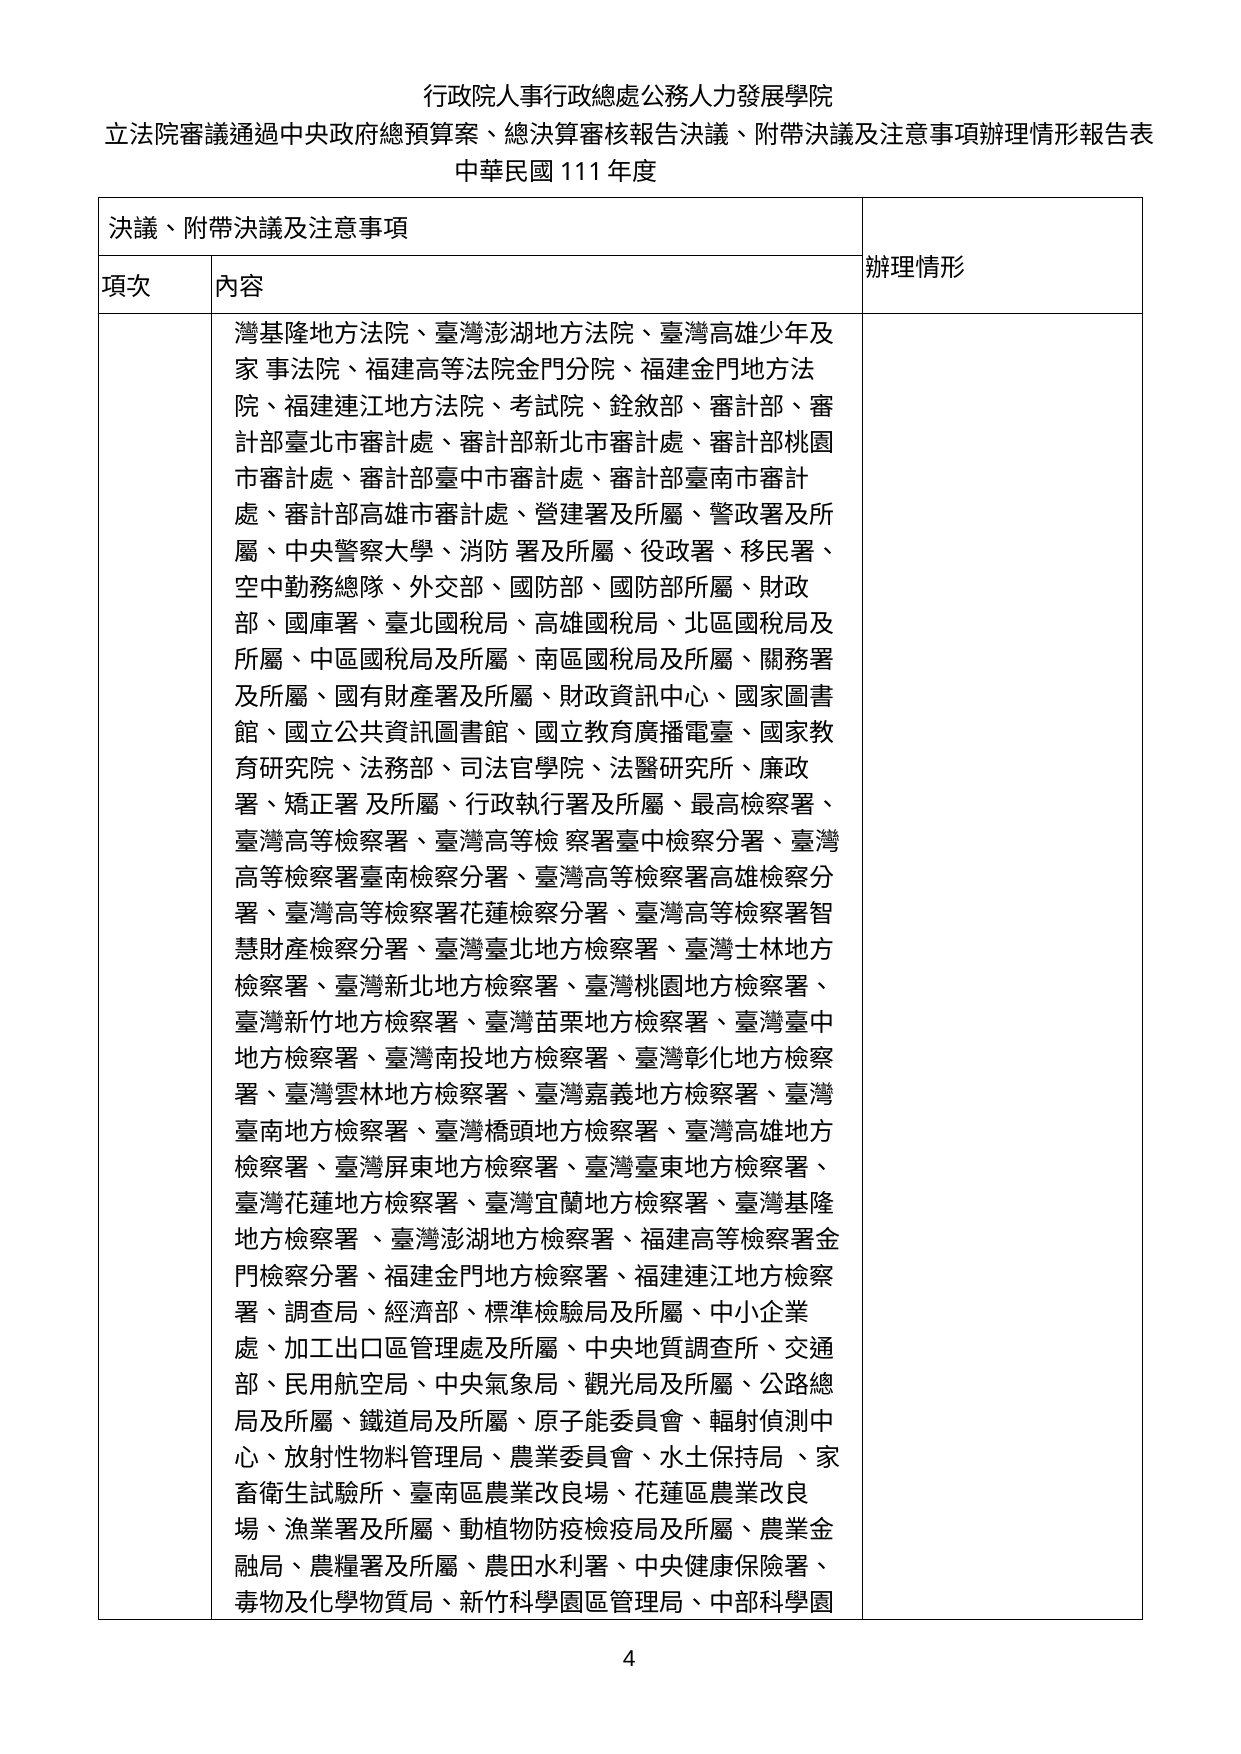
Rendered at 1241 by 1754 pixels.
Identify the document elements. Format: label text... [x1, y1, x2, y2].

table_cell [99, 314, 211, 1619]
table_cell 內容 [212, 256, 862, 313]
table_cell [863, 314, 1142, 1619]
table_header 決議、附帶決議及注意事項 [99, 198, 862, 254]
table_cell 項次 [99, 256, 211, 313]
table_cell 灣基隆地方法院、臺灣澎湖地方法院、臺灣高雄少年及家 事法院、福建高等法院金門分院、福建金門地方法院、福建連江地方法院、考試院、銓敘部、審計部、審計部臺北市審計處、審計部新北市審計處、審計部桃園市審計處、審計部臺中市審計處、審計部臺南市審計處、審計部高雄市審計處、營建署及所屬、警政署及所屬、中央警察大學、消防 署及所屬、役政署、移民署、空中勤務總隊、外交部、國防部、國防部所屬、財政部、國庫署、臺北國稅局、高雄國稅局、北區國稅局及所屬、中區國稅局及所屬、南區國稅局及所屬、關務署及所屬、國有財產署及所屬、財政資訊中心、國家圖書館、國立公共資訊圖書館、國立教育廣播電臺、國家教育研究院、法務部、司法官學院、法醫研究所、廉政署、矯正署 及所屬、行政執行署及所屬、最高檢察署、臺灣高等檢察署、臺灣高等檢 察署臺中檢察分署、臺灣高等檢察署臺南檢察分署、臺灣高等檢察署高雄檢察分署、臺灣高等檢察署花蓮檢察分署、臺灣高等檢察署智慧財產檢察分署、臺灣臺北地方檢察署、臺灣士林地方檢察署、臺灣新北地方檢察署、臺灣桃園地方檢察署、臺灣新竹地方檢察署、臺灣苗栗地方檢察署、臺灣臺中地方檢察署、臺灣南投地方檢察署、臺灣彰化地方檢察署、臺灣雲林地方檢察署、臺灣嘉義地方檢察署、臺灣臺南地方檢察署、臺灣橋頭地方檢察署、臺灣高雄地方檢察署、臺灣屏東地方檢察署、臺灣臺東地方檢察署、臺灣花蓮地方檢察署、臺灣宜蘭地方檢察署、臺灣基隆地方檢察署 、臺灣澎湖地方檢察署、福建高等檢察署金門檢察分署、福建金門地方檢察署、福建連江地方檢察署、調查局、經濟部、標準檢驗局及所屬、中小企業處、加工出口區管理處及所屬、中央地質調查所、交通部、民用航空局、中央氣象局、觀光局及所屬、公路總局及所屬、鐵道局及所屬、原子能委員會、輻射偵測中心、放射性物料管理局、農業委員會、水土保持局 、家畜衛生試驗所、臺南區農業改良場、花蓮區農業改良場、漁業署及所屬、動植物防疫檢疫局及所屬、農業金融局、農糧署及所屬、農田水利署、中央健康保險署、毒物及化學物質局、新竹科學園區管理局、中部科學園 [212, 314, 862, 1619]
table_header 辦理情形 [863, 198, 1142, 313]
